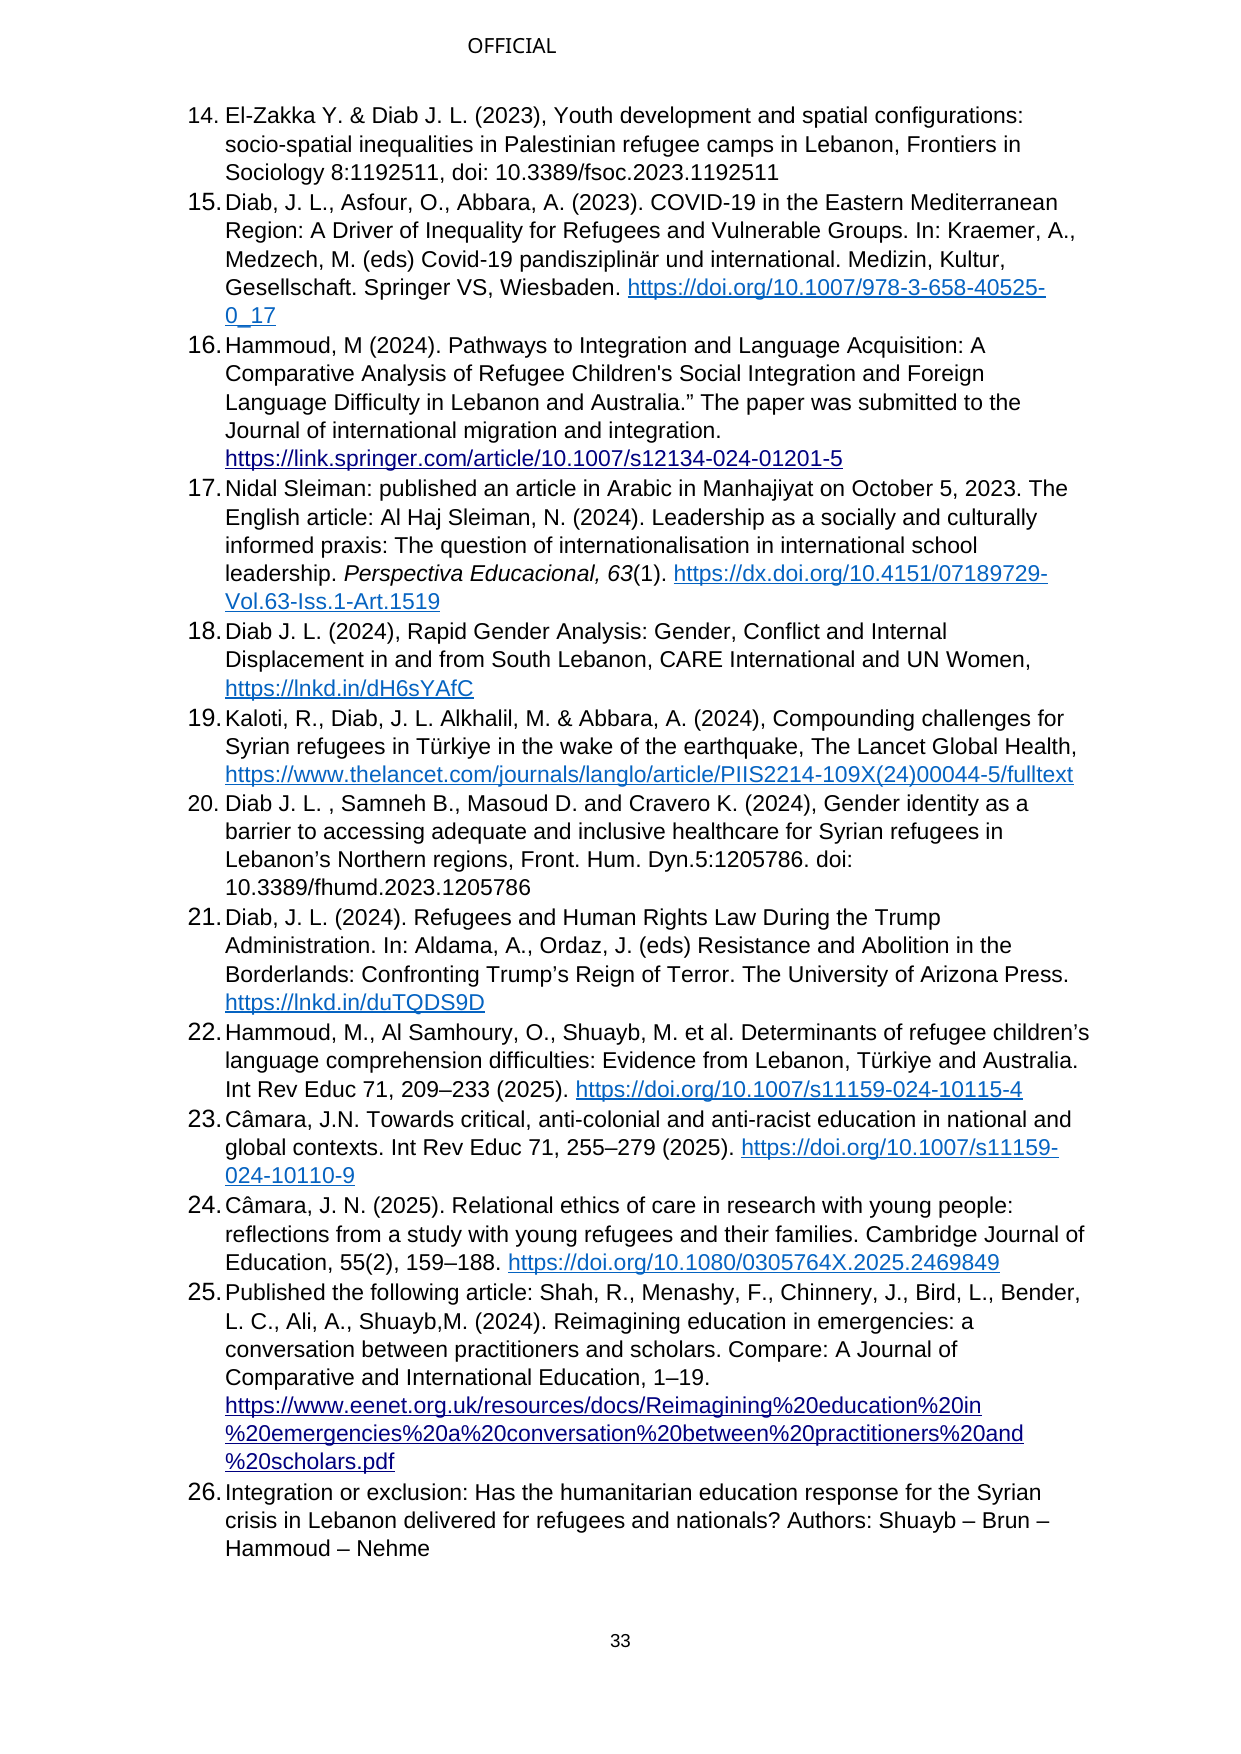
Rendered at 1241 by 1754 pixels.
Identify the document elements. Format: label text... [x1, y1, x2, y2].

list Diab J. L. (2024), Rapid Gender Analysis: Gender, Conflict and Internal Displacement in and from South Lebanon, CARE International and UN Women, https://lnkd.in/dH6sYAfC [187, 616, 1090, 701]
list Hammoud, M., Al Samhoury, O., Shuayb, M. et al. Determinants of refugee children’s language comprehension difficulties: Evidence from Lebanon, Türkiye and Australia. Int Rev Educ 71, 209–233 (2025). https://doi.org/10.1007/s11159-024-10115-4 [187, 1017, 1090, 1102]
list Published the following article: Shah, R., Menashy, F., Chinnery, J., Bird, L., Bender, L. C., Ali, A., Shuayb,M. (2024). Reimagining education in emergencies: a conversation between practitioners and scholars. Compare: A Journal of Comparative and International Education, 1–19. https://www.eenet.org.uk/resources/docs/Reimagining%20education%20in%20emergencies%20a%20conversation%20between%20practitioners%20and%20scholars.pdf [187, 1277, 1090, 1475]
list Nidal Sleiman: published an article in Arabic in Manhajiyat on October 5, 2023. The English article: Al Haj Sleiman, N. (2024). Leadership as a socially and culturally informed praxis: The question of internationalisation in international school leadership. Perspectiva Educacional, 63(1). https://dx.doi.org/10.4151/07189729-Vol.63-Iss.1-Art.1519 [187, 473, 1090, 614]
list Integration or exclusion: Has the humanitarian education response for the Syrian crisis in Lebanon delivered for refugees and nationals? Authors: Shuayb – Brun – Hammoud – Nehme [187, 1476, 1090, 1561]
list Câmara, J.N. Towards critical, anti-colonial and anti-racist education in national and global contexts. Int Rev Educ 71, 255–279 (2025). https://doi.org/10.1007/s11159-024-10110-9 [187, 1104, 1090, 1189]
list Hammoud, M (2024). Pathways to Integration and Language Acquisition: A Comparative Analysis of Refugee Children's Social Integration and Foreign Language Difficulty in Lebanon and Australia.” The paper was submitted to the Journal of international migration and integration. https://link.springer.com/article/10.1007/s12134-024-01201-5 [187, 330, 1090, 471]
list Diab, J. L. (2024). Refugees and Human Rights Law During the Trump Administration. In: Aldama, A., Ordaz, J. (eds) Resistance and Abolition in the Borderlands: Confronting Trump’s Reign of Terror. The University of Arizona Press. https://lnkd.in/duTQDS9D [187, 902, 1090, 1015]
list Câmara, J. N. (2025). Relational ethics of care in research with young people: reflections from a study with young refugees and their families. Cambridge Journal of Education, 55(2), 159–188. https://doi.org/10.1080/0305764X.2025.2469849 [187, 1190, 1090, 1275]
list Diab J. L. , Samneh B., Masoud D. and Cravero K. (2024), Gender identity as a barrier to accessing adequate and inclusive healthcare for Syrian refugees in Lebanon’s Northern regions, Front. Hum. Dyn.5:1205786. doi: 10.3389/fhumd.2023.1205786 [187, 789, 1090, 900]
list El-Zakka Y. & Diab J. L. (2023), Youth development and spatial configurations: socio-spatial inequalities in Palestinian refugee camps in Lebanon, Frontiers in Sociology 8:1192511, doi: 10.3389/fsoc.2023.1192511 [187, 102, 1090, 185]
list Kaloti, R., Diab, J. L. Alkhalil, M. & Abbara, A. (2024), Compounding challenges for Syrian refugees in Türkiye in the wake of the earthquake, The Lancet Global Health, https://www.thelancet.com/journals/langlo/article/PIIS2214-109X(24)00044-5/fulltext [187, 703, 1090, 788]
list Diab, J. L., Asfour, O., Abbara, A. (2023). COVID-19 in the Eastern Mediterranean Region: A Driver of Inequality for Refugees and Vulnerable Groups. In: Kraemer, A., Medzech, M. (eds) Covid-19 pandisziplinär und international. Medizin, Kultur, Gesellschaft. Springer VS, Wiesbaden. https://doi.org/10.1007/978-3-658-40525-0_17 [187, 187, 1090, 328]
